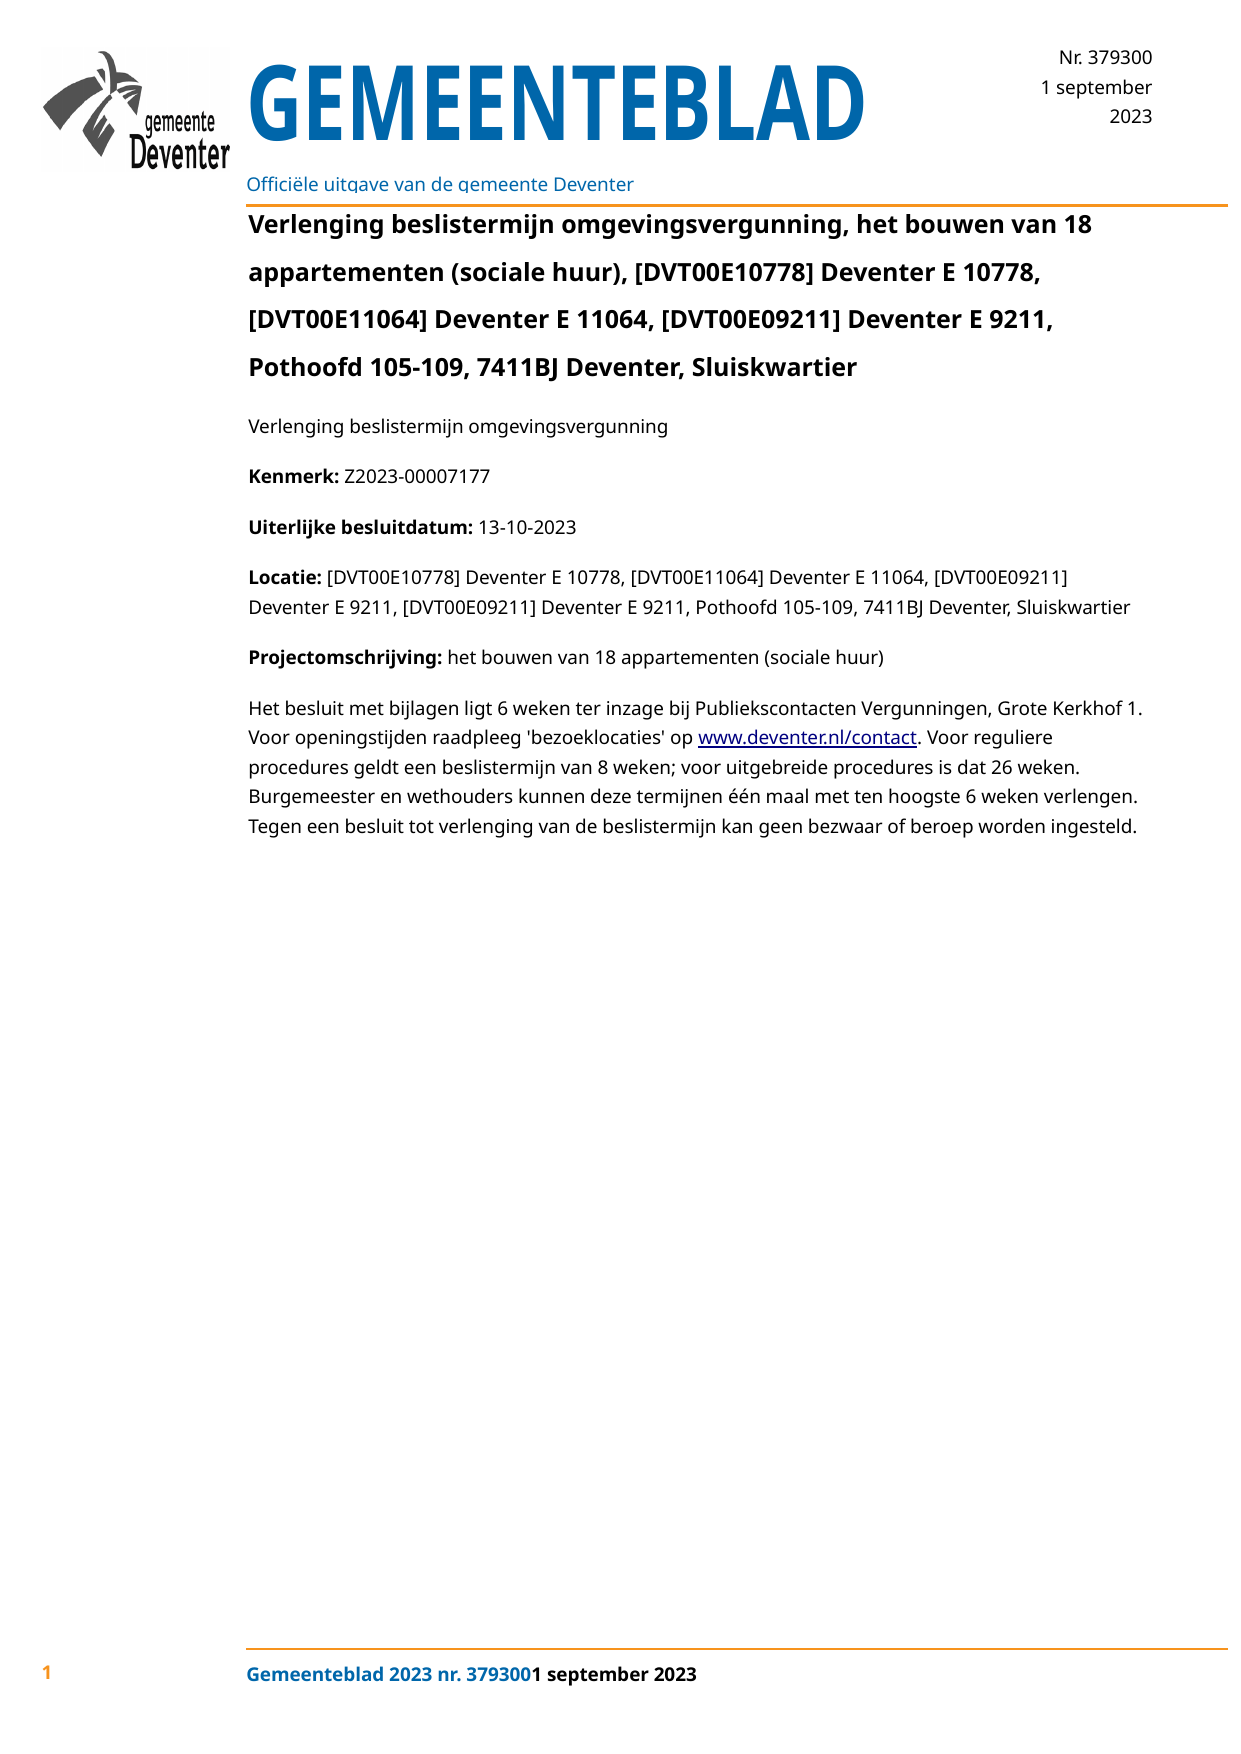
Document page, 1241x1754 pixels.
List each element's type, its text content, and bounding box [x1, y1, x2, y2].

picture [41, 47, 231, 172]
text Verlenging beslistermijn omgevingsvergunning, het bouwen van 18 appartementen (sociale huur), [DVT00E10778] Deventer E 10778, [DVT00E11064] Deventer E 11064, [DVT00E09211] Deventer E 9211, Pothoofd 105-109, 7411BJ Deventer, Sluiskwartier [248, 207, 1152, 384]
text Verlenging beslistermijn omgevingsvergunning [248, 413, 1152, 439]
text Het besluit met bijlagen ligt 6 weken ter inzage bij Publiekscontacten Vergunningen, Grote Kerkhof 1. Voor openingstijden raadpleeg 'bezoeklocaties' op www.deventer.nl/contact. Voor reguliere procedures geldt een beslistermijn van 8 weken; voor uitgebreide procedures is dat 26 weken. Burgemeester en wethouders kunnen deze termijnen één maal met ten hoogste 6 weken verlengen. Tegen een besluit tot verlenging van de beslistermijn kan geen bezwaar of beroep worden ingesteld. [248, 695, 1152, 839]
text Projectomschrijving: het bouwen van 18 appartementen (sociale huur) [248, 644, 1152, 670]
text Uiterlijke besluitdatum: 13-10-2023 [248, 514, 1152, 540]
text Locatie: [DVT00E10778] Deventer E 10778, [DVT00E11064] Deventer E 11064, [DVT00E09211] Deventer E 9211, [DVT00E09211] Deventer E 9211, Pothoofd 105-109, 7411BJ Deventer, Sluiskwartier [248, 564, 1152, 620]
text Kenmerk: Z2023-00007177 [248, 463, 1152, 489]
